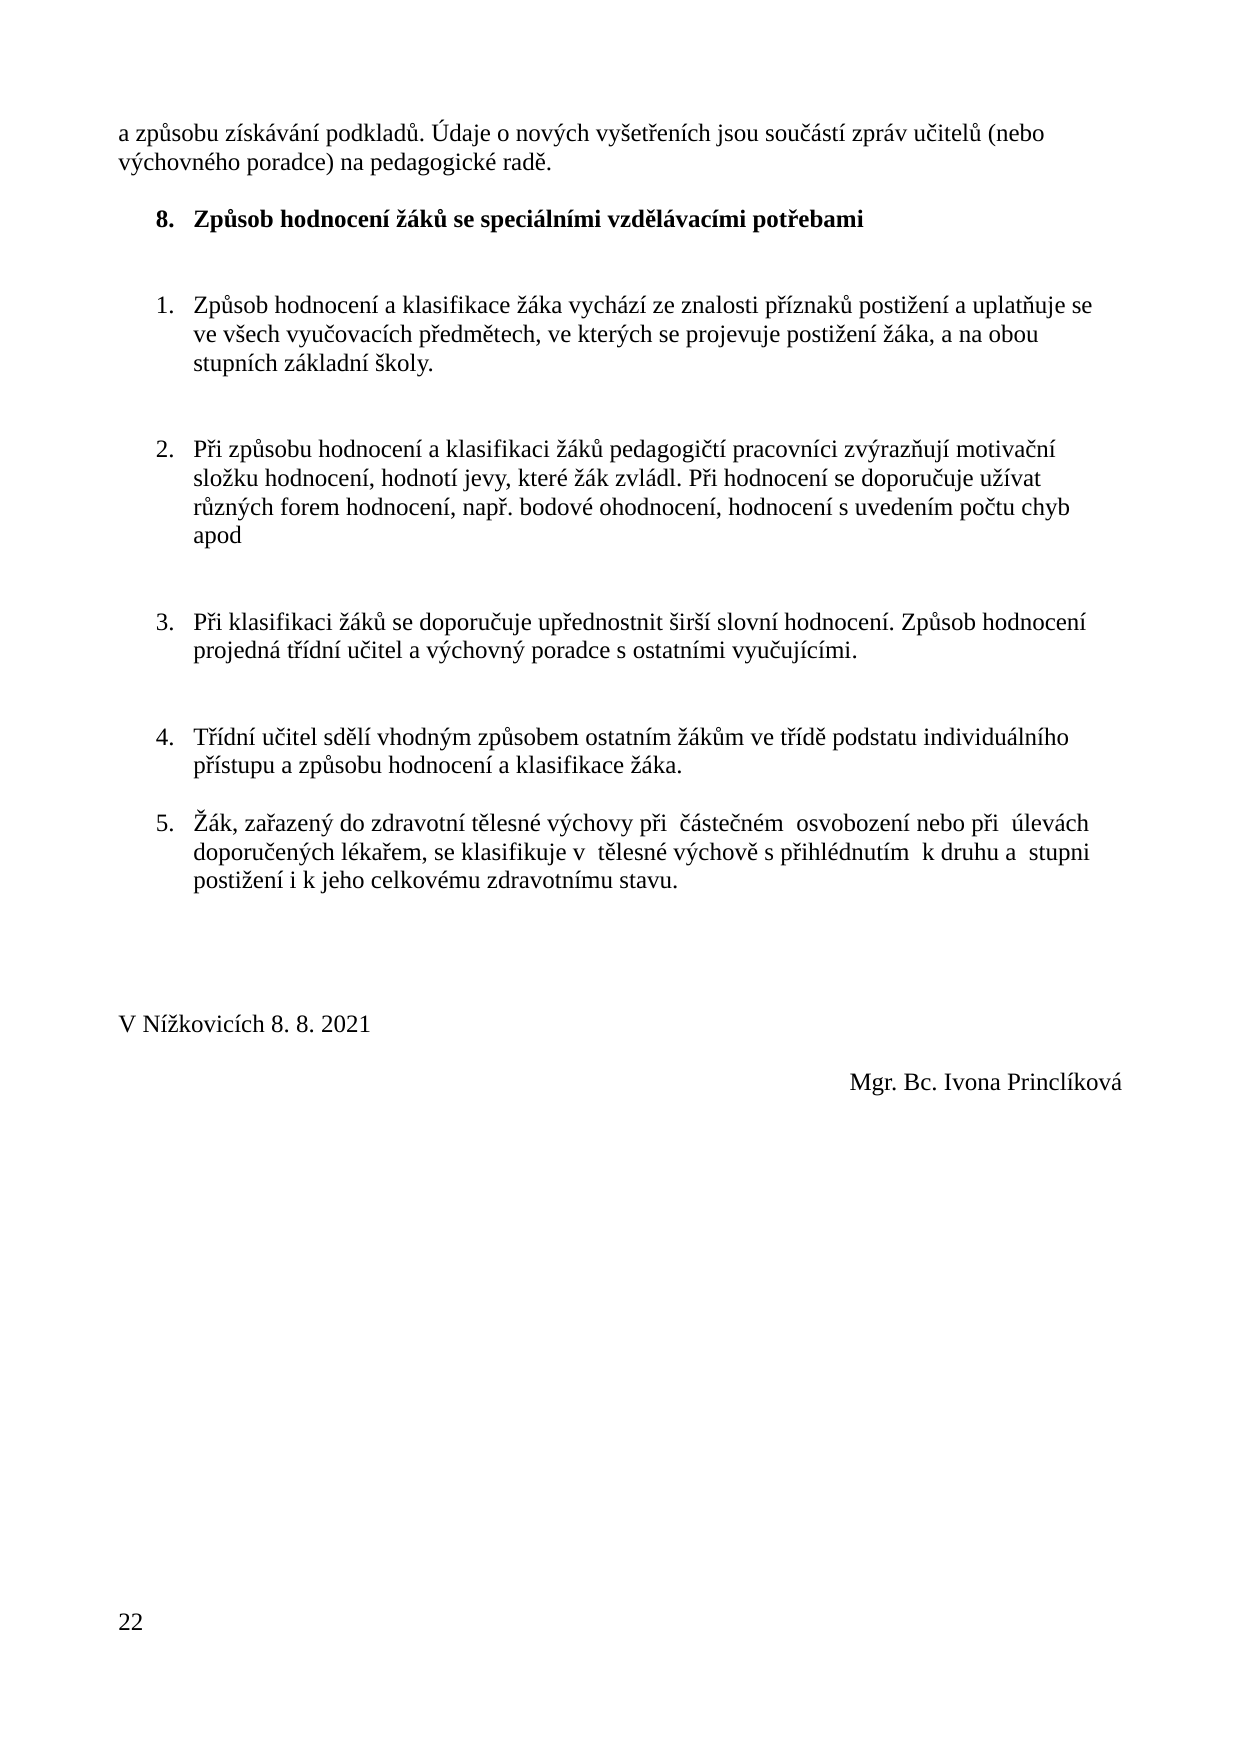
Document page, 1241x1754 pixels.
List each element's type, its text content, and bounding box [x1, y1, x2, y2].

list Při způsobu hodnocení a klasifikaci žáků pedagogičtí pracovníci zvýrazňují motivační složku hodnocení, hodnotí jevy, které žák zvládl. Při hodnocení se doporučuje užívat různých forem hodnocení, např. bodové ohodnocení, hodnocení s uvedením počtu chyb apod [156, 434, 1122, 549]
list Při klasifikaci žáků se doporučuje upřednostnit širší slovní hodnocení. Způsob hodnocení projedná třídní učitel a výchovný poradce s ostatními vyučujícími. [156, 607, 1122, 664]
list Způsob hodnocení a klasifikace žáka vychází ze znalosti příznaků postižení a uplatňuje se ve všech vyučovacích předmětech, ve kterých se projevuje postižení žáka, a na obou stupních základní školy. [156, 291, 1122, 377]
text V Nížkovicích 8. 8. 2021 [118, 1009, 1122, 1038]
list Způsob hodnocení žáků se speciálními vzdělávacími potřebami [156, 204, 1122, 233]
text a způsobu získávání podkladů. Údaje o nových vyšetřeních jsou součástí zpráv učitelů (nebo výchovného poradce) na pedagogické radě. [118, 118, 1122, 176]
list Třídní učitel sdělí vhodným způsobem ostatním žákům ve třídě podstatu individuálního přístupu a způsobu hodnocení a klasifikace žáka. [156, 722, 1122, 779]
text Mgr. Bc. Ivona Princlíková [118, 1067, 1122, 1096]
list Žák, zařazený do zdravotní tělesné výchovy při částečném osvobození nebo při úlevách doporučených lékařem, se klasifikuje v tělesné výchově s přihlédnutím k druhu a stupni postižení i k jeho celkovému zdravotnímu stavu. [156, 808, 1122, 894]
